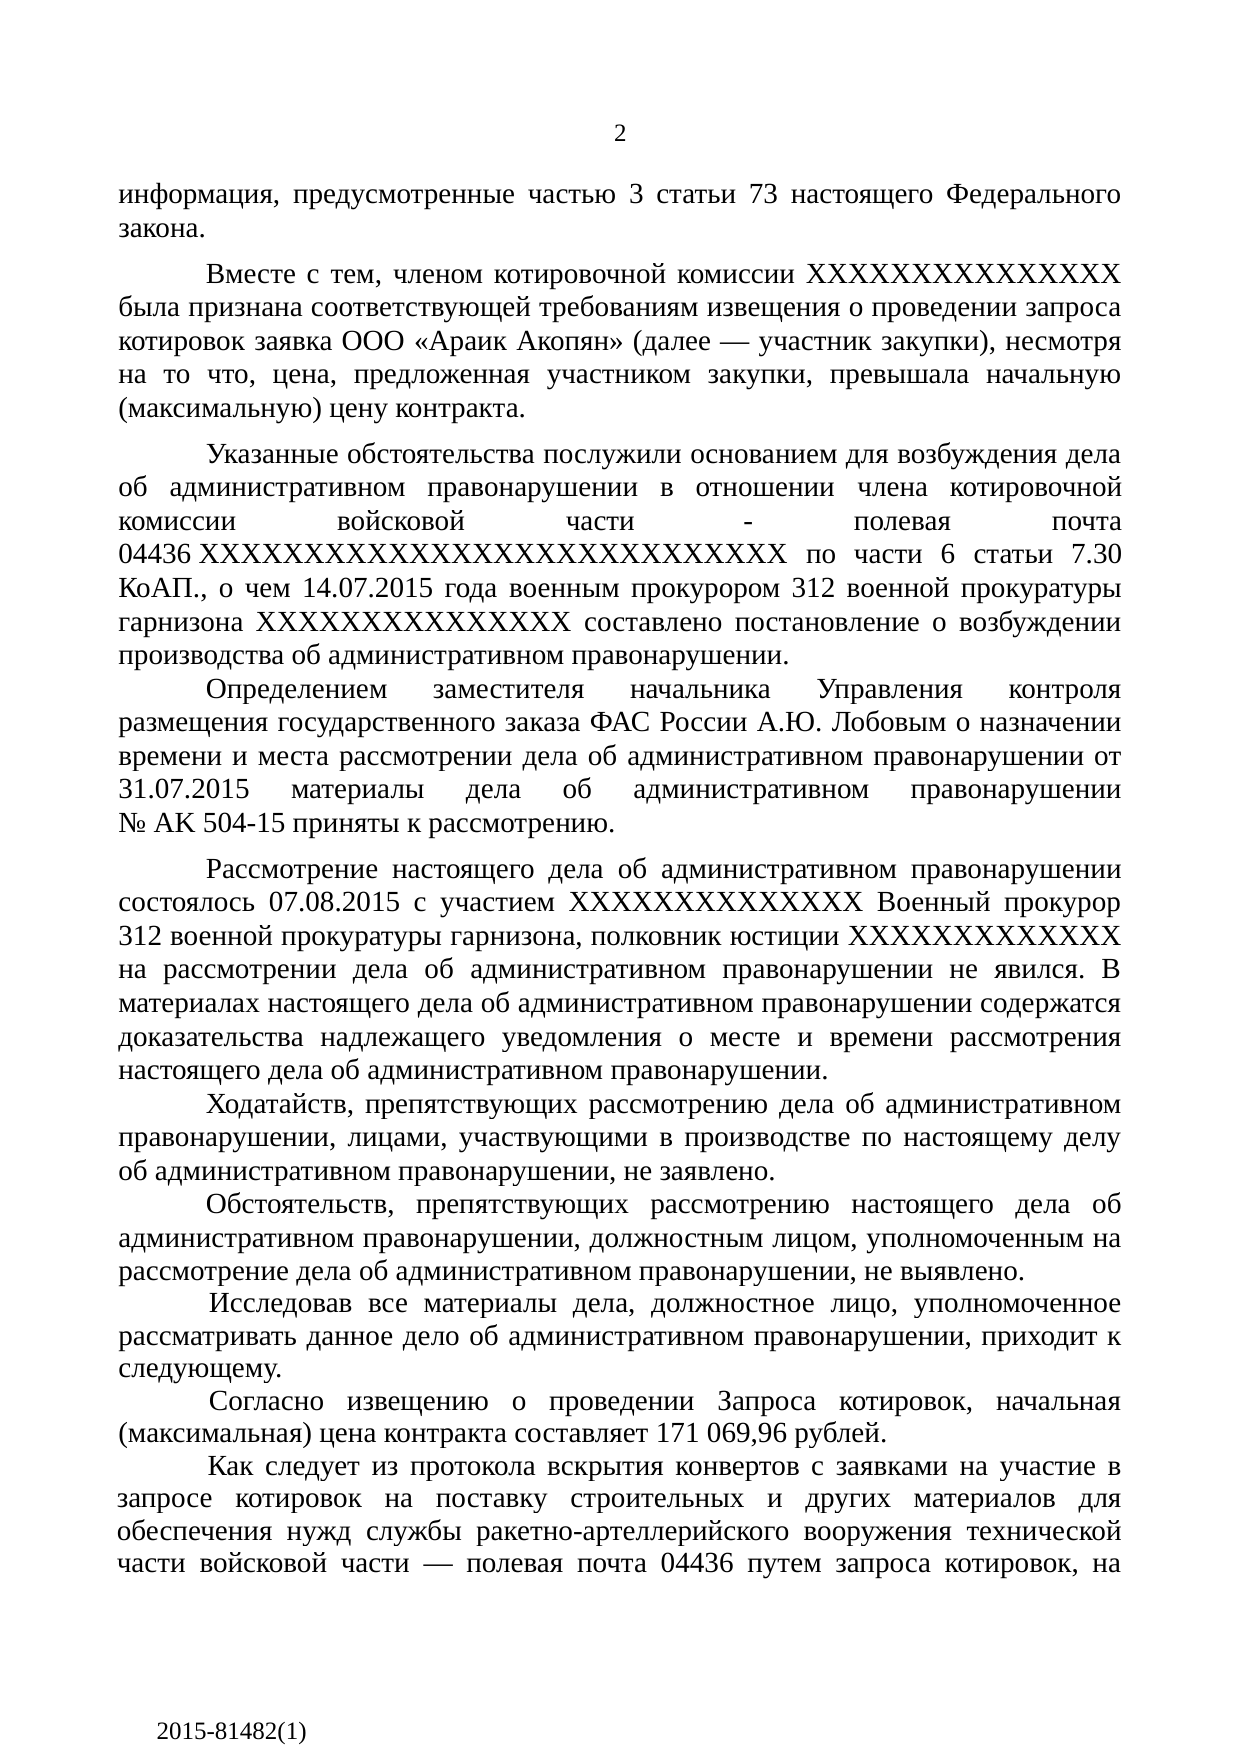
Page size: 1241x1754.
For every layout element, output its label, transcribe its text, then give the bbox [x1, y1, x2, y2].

text Указанные обстоятельства послужили основанием для возбуждения дела об административном правонарушении в отношении члена котировочной комиссии войсковой части - полевая почта 04436 XXXXXXXXXXXXXXXXXXXXXXXXXXXX по части 6 статьи 7.30 КоАП., о чем 14.07.2015 года военным прокурором 312 военной прокуратуры гарнизона XXXXXXXXXXXXXXX составлено постановление о возбуждении производства об административном правонарушении. [118, 436, 1122, 671]
text Ходатайств, препятствующих рассмотрению дела об административном правонарушении, лицами, участвующими в производстве по настоящему делу об административном правонарушении, не заявлено. [118, 1086, 1122, 1186]
text Согласно извещению о проведении Запроса котировок, начальная (максимальная) цена контракта составляет 171 069,96 рублей. [118, 1384, 1122, 1449]
text Определением заместителя начальника Управления контроля размещения государственного заказа ФАС России А.Ю. Лобовым о назначении времени и места рассмотрении дела об административном правонарушении от 31.07.2015 материалы дела об административном правонарушении № AK 504-15 приняты к рассмотрению. [118, 671, 1122, 838]
text Как следует из протокола вскрытия конвертов с заявками на участие в запросе котировок на поставку строительных и других материалов для обеспечения нужд службы ракетно-артеллерийского вооружения технической части войсковой части — полевая почта 04436 путем запроса котировок, на [117, 1449, 1122, 1579]
text Рассмотрение настоящего дела об административном правонарушении состоялось 07.08.2015 с участием XXXXXXXXXXXXXX Военный прокурор 312 военной прокуратуры гарнизона, полковник юстиции XXXXXXXXXXXXX на рассмотрении дела об административном правонарушении не явился. В материалах настоящего дела об административном правонарушении содержатся доказательства надлежащего уведомления о месте и времени рассмотрения настоящего дела об административном правонарушении. [118, 851, 1122, 1086]
text Обстоятельств, препятствующих рассмотрению настоящего дела об административном правонарушении, должностным лицом, уполномоченным на рассмотрение дела об административном правонарушении, не выявлено. [118, 1186, 1122, 1287]
text Исследовав все материалы дела, должностное лицо, уполномоченное рассматривать данное дело об административном правонарушении, приходит к следующему. [118, 1287, 1122, 1384]
text Вместе с тем, членом котировочной комиссии XXXXXXXXXXXXXXX была признана соответствующей требованиям извещения о проведении запроса котировок заявка ООО «Араик Акопян» (далее — участник закупки), несмотря на то что, цена, предложенная участником закупки, превышала начальную (максимальную) цену контракта. [118, 256, 1122, 423]
text информация, предусмотренные частью 3 статьи 73 настоящего Федерального закона. [118, 176, 1122, 243]
